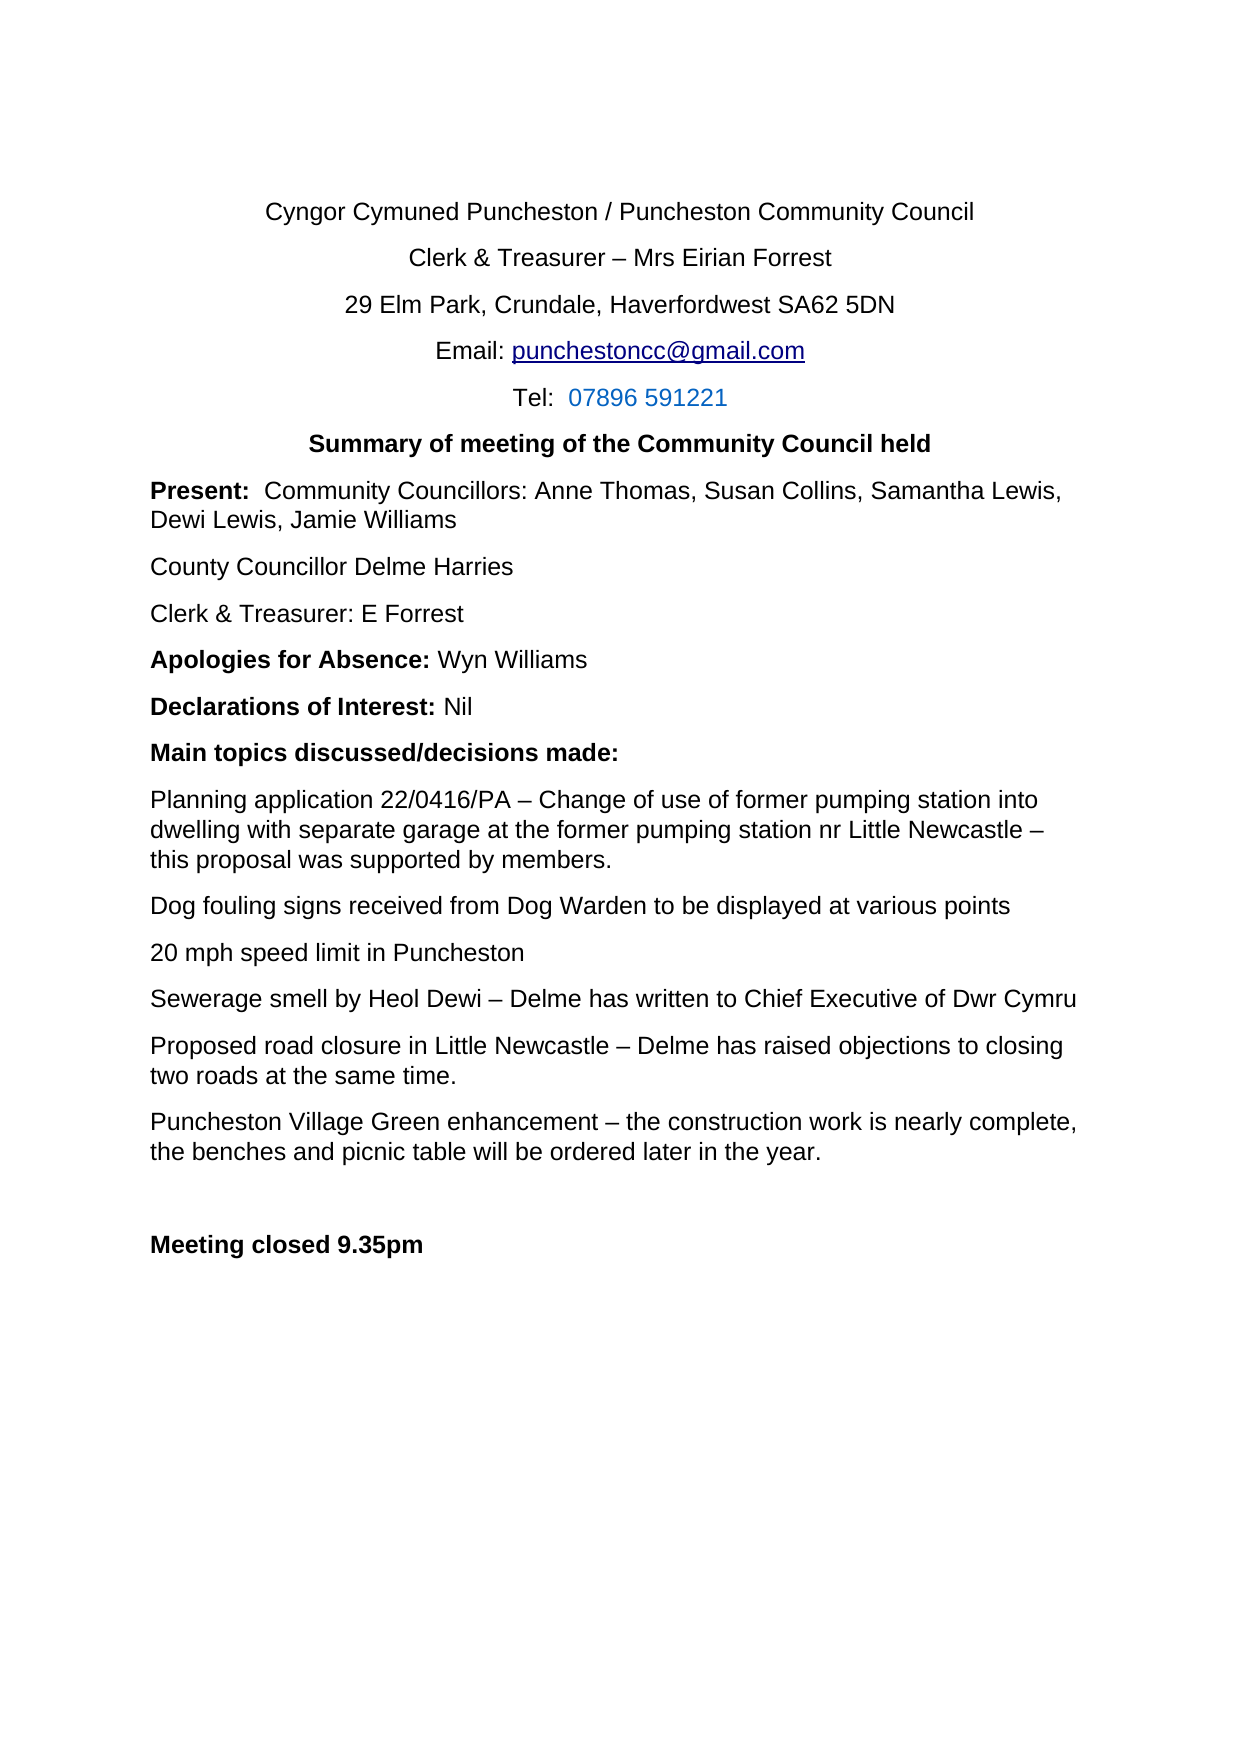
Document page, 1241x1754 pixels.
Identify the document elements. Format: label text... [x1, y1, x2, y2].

text Declarations of Interest: Nil [150, 692, 1090, 721]
text Clerk & Treasurer: E Forrest [150, 599, 1090, 627]
text 29 Elm Park, Crundale, Haverfordwest SA62 5DN [150, 290, 1090, 318]
text Present: Community Councillors: Anne Thomas, Susan Collins, Samantha Lewis, Dewi Lewis, Jamie Williams [150, 476, 1090, 534]
text Puncheston Village Green enhancement – the construction work is nearly complete, the benches and picnic table will be ordered later in the year. [150, 1107, 1090, 1166]
text Sewerage smell by Heol Dewi – Delme has written to Chief Executive of Dwr Cymru [150, 984, 1090, 1013]
text Proposed road closure in Little Newcastle – Delme has raised objections to closing two roads at the same time. [150, 1031, 1090, 1089]
text Email: punchestoncc@gmail.com [150, 336, 1090, 365]
text Cyngor Cymuned Puncheston / Puncheston Community Council [150, 197, 1090, 225]
text Summary of meeting of the Community Council held [150, 429, 1090, 458]
text Tel: 07896 591221 [150, 383, 1090, 412]
text Meeting closed 9.35pm [150, 1230, 1090, 1259]
text Apologies for Absence: Wyn Williams [150, 645, 1090, 674]
text Planning application 22/0416/PA – Change of use of former pumping station into dwelling with separate garage at the former pumping station nr Little Newcastle – this proposal was supported by members. [150, 785, 1090, 873]
text Main topics discussed/decisions made: [150, 738, 1090, 767]
text County Councillor Delme Harries [150, 552, 1090, 581]
text Clerk & Treasurer – Mrs Eirian Forrest [150, 243, 1090, 272]
text Dog fouling signs received from Dog Warden to be displayed at various points [150, 891, 1090, 920]
text 20 mph speed limit in Puncheston [150, 938, 1090, 967]
